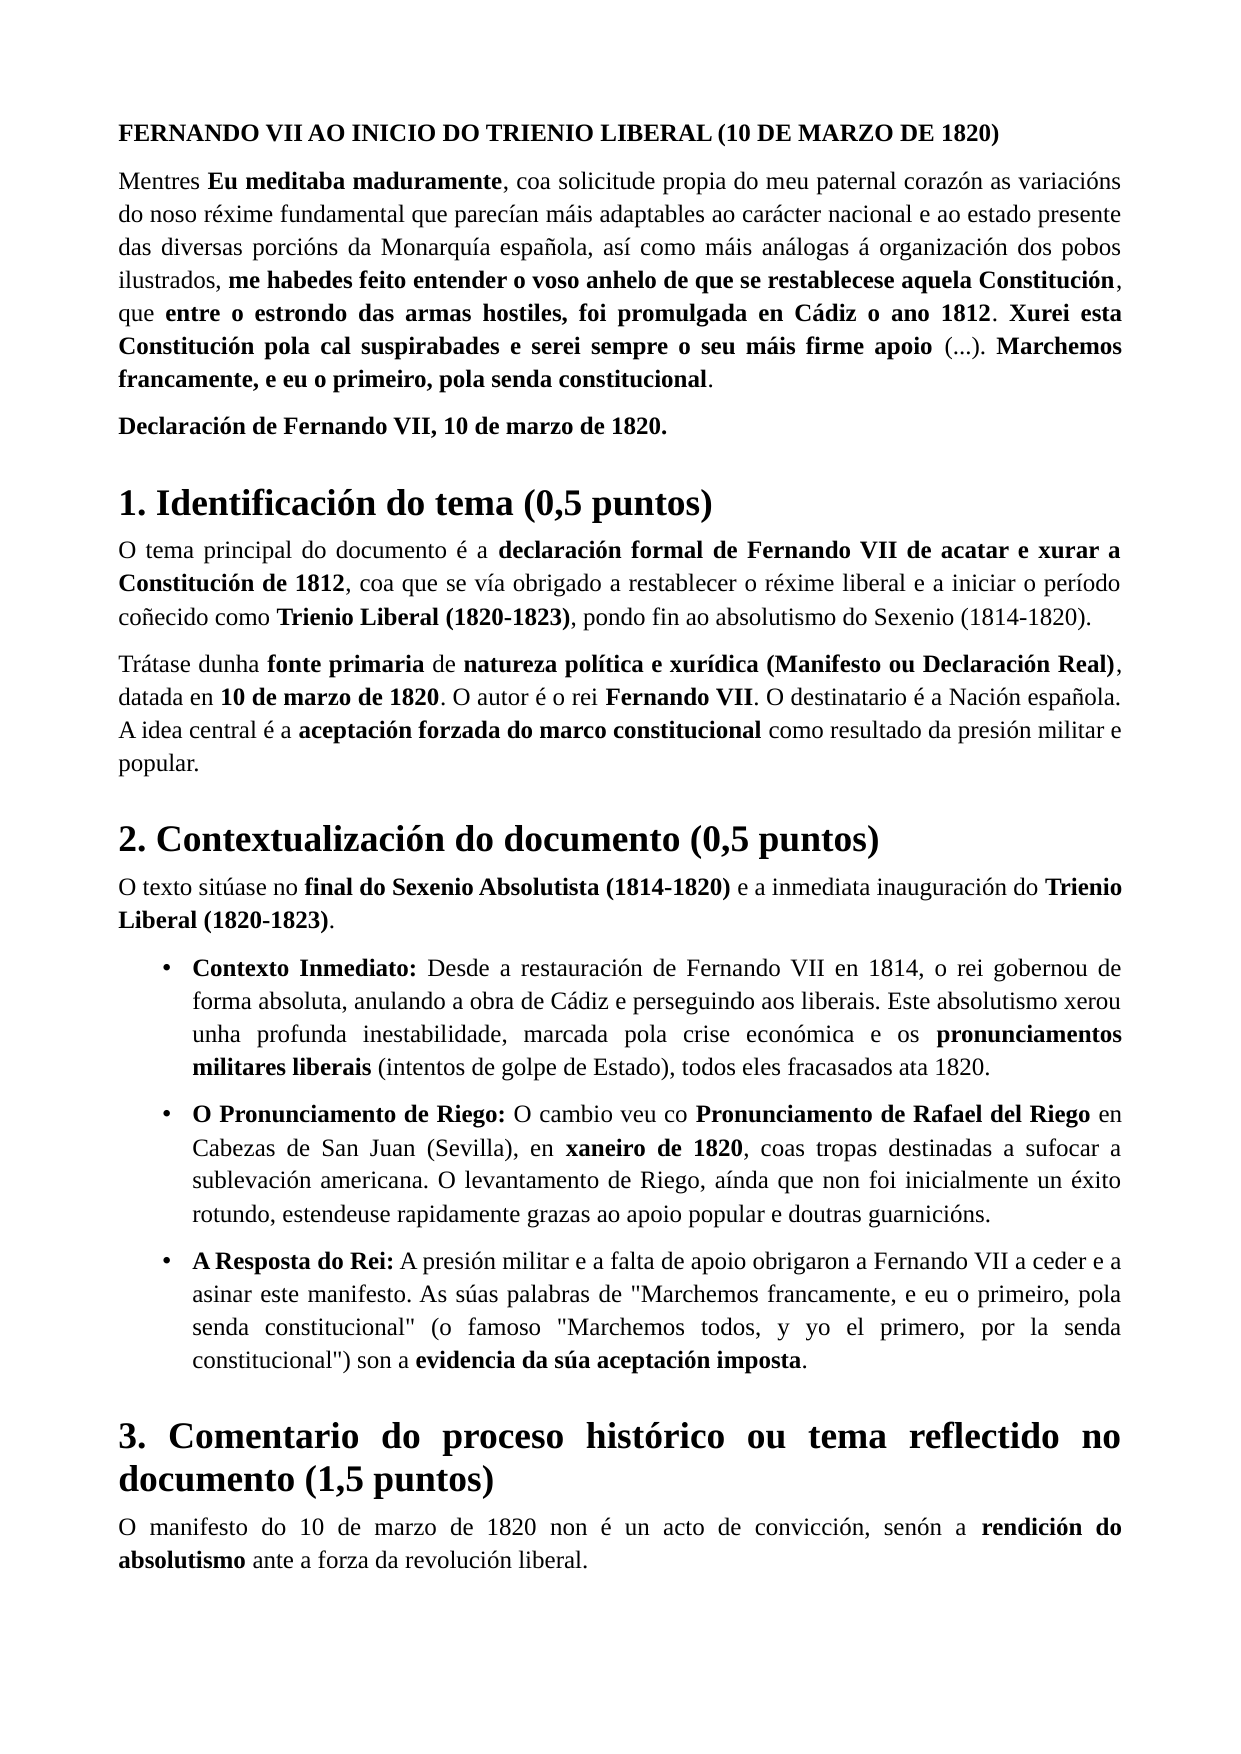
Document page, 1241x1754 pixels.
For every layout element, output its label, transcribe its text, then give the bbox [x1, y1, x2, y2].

text O texto sitúase no final do Sexenio Absolutista (1814-1820) e a inmediata inauguración do Trienio Liberal (1820-1823). [118, 872, 1122, 934]
list O Pronunciamento de Riego: O cambio veu co Pronunciamento de Rafael del Riego en Cabezas de San Juan (Sevilla), en xaneiro de 1820, coas tropas destinadas a sufocar a sublevación americana. O levantamento de Riego, aínda que non foi inicialmente un éxito rotundo, estendeuse rapidamente grazas ao apoio popular e doutras guarnicións. [162, 1099, 1122, 1227]
text Declaración de Fernando VII, 10 de marzo de 1820. [118, 411, 1122, 440]
text Trátase dunha fonte primaria de natureza política e xurídica (Manifesto ou Declaración Real), datada en 10 de marzo de 1820. O autor é o rei Fernando VII. O destinatario é a Nación española. A idea central é a aceptación forzada do marco constitucional como resultado da presión militar e popular. [118, 649, 1122, 777]
text O manifesto do 10 de marzo de 1820 non é un acto de convicción, senón a rendición do absolutismo ante a forza da revolución liberal. [118, 1512, 1122, 1574]
list Contexto Inmediato: Desde a restauración de Fernando VII en 1814, o rei gobernou de forma absoluta, anulando a obra de Cádiz e perseguindo aos liberais. Este absolutismo xerou unha profunda inestabilidade, marcada pola crise económica e os pronunciamentos militares liberais (intentos de golpe de Estado), todos eles fracasados ata 1820. [162, 953, 1122, 1081]
text FERNANDO VII AO INICIO DO TRIENIO LIBERAL (10 DE MARZO DE 1820) [118, 118, 1122, 147]
text Mentres Eu meditaba maduramente, coa solicitude propia do meu paternal corazón as variacións do noso réxime fundamental que parecían máis adaptables ao carácter nacional e ao estado presente das diversas porcións da Monarquía española, así como máis análogas á organización dos pobos ilustrados, me habedes feito entender o voso anhelo de que se restablecese aquela Constitución, que entre o estrondo das armas hostiles, foi promulgada en Cádiz o ano 1812. Xurei esta Constitución pola cal suspirabades e serei sempre o seu máis firme apoio (...). Marchemos francamente, e eu o primeiro, pola senda constitucional. [118, 166, 1122, 393]
subtitle 3. Comentario do proceso histórico ou tema reflectido no documento (1,5 puntos) [118, 1414, 1122, 1500]
text O tema principal do documento é a declaración formal de Fernando VII de acatar e xurar a Constitución de 1812, coa que se vía obrigado a restablecer o réxime liberal e a iniciar o período coñecido como Trienio Liberal (1820-1823), pondo fin ao absolutismo do Sexenio (1814-1820). [118, 536, 1122, 630]
list A Resposta do Rei: A presión militar e a falta de apoio obrigaron a Fernando VII a ceder e a asinar este manifesto. As súas palabras de "Marchemos francamente, e eu o primeiro, pola senda constitucional" (o famoso "Marchemos todos, y yo el primero, por la senda constitucional") son a evidencia da súa aceptación imposta. [162, 1246, 1122, 1374]
subtitle 2. Contextualización do documento (0,5 puntos) [118, 817, 1122, 860]
subtitle 1. Identificación do tema (0,5 puntos) [118, 480, 1122, 523]
